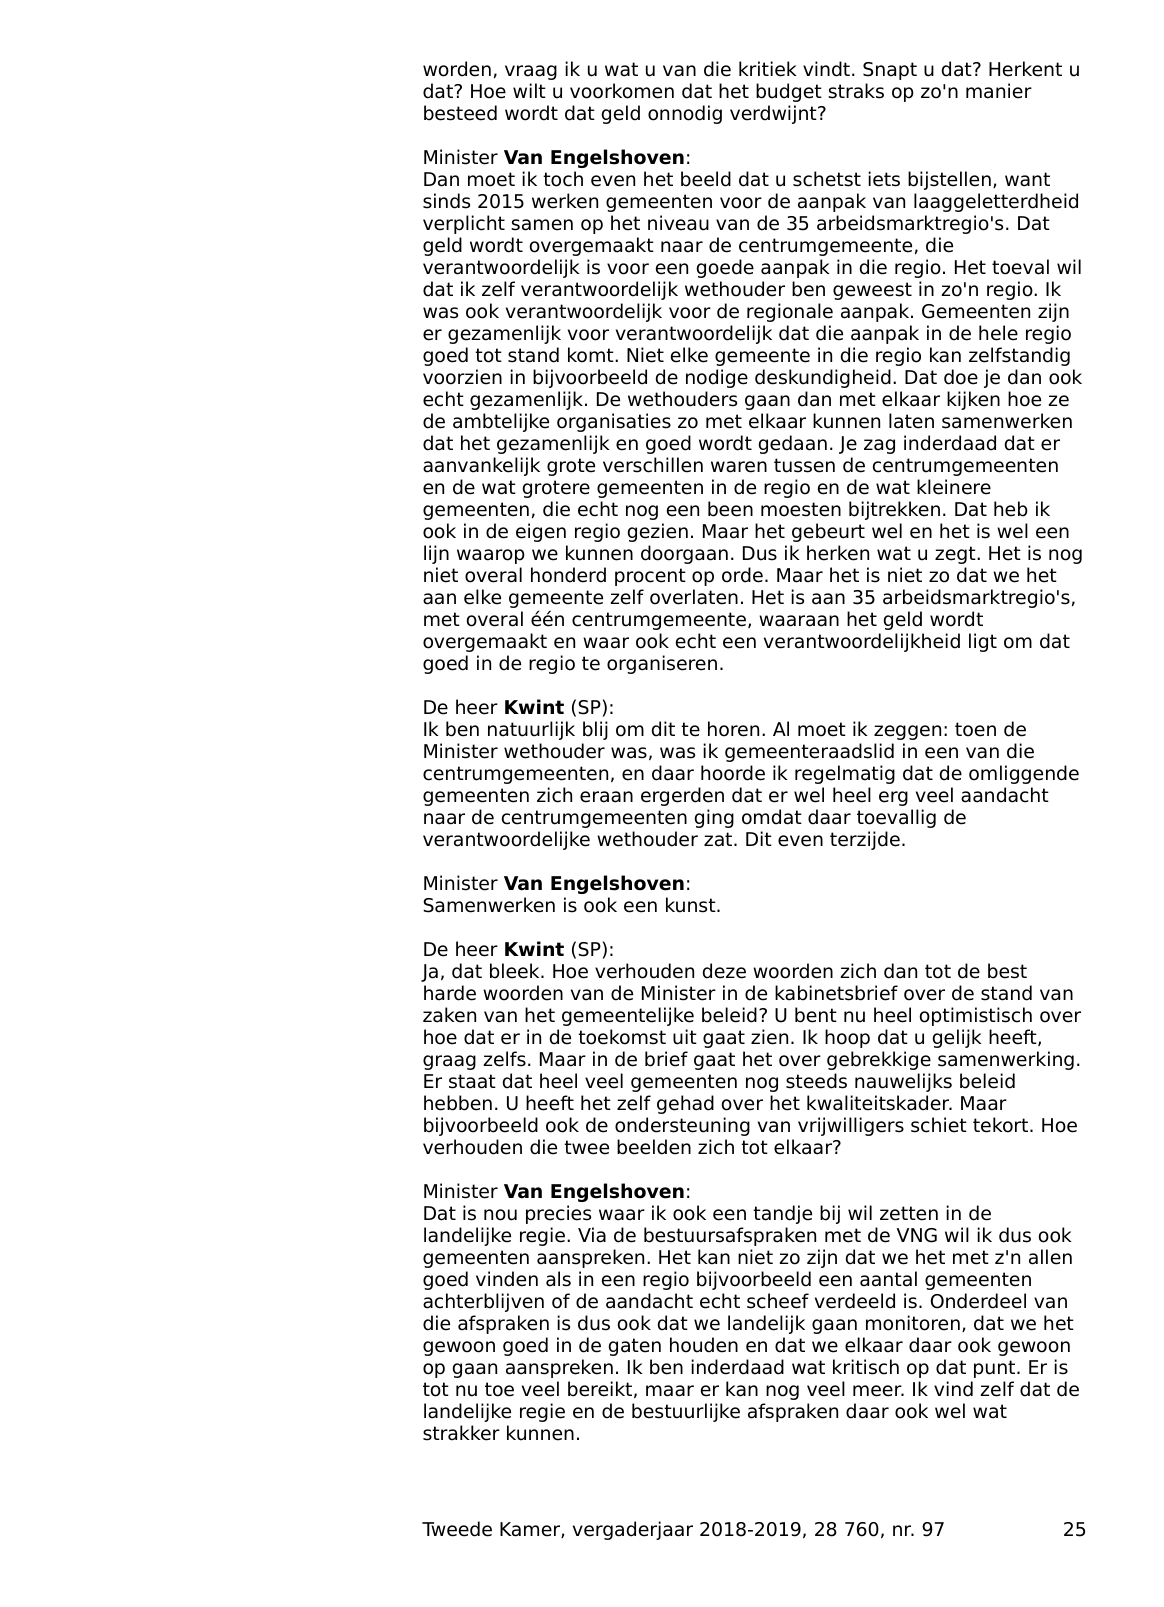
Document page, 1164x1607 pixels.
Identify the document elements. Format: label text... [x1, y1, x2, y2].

text Samenwerken is ook een kunst. [422, 895, 1087, 917]
text Minister Van Engelshoven: [422, 873, 1087, 895]
text De heer Kwint (SP): [422, 939, 1087, 961]
text De heer Kwint (SP): [422, 697, 1087, 719]
text Minister Van Engelshoven: [422, 147, 1087, 169]
text Dat is nou precies waar ik ook een tandje bij wil zetten in de landelijke regie. Via de bestuursafspraken met de VNG wil ik dus ook gemeenten aanspreken. Het kan niet zo zijn dat we het met z'n allen goed vinden als in een regio bijvoorbeeld een aantal gemeenten achterblijven of de aandacht echt scheef verdeeld is. Onderdeel van die afspraken is dus ook dat we landelijk gaan monitoren, dat we het gewoon goed in de gaten houden en dat we elkaar daar ook gewoon op gaan aanspreken. Ik ben inderdaad wat kritisch op dat punt. Er is tot nu toe veel bereikt, maar er kan nog veel meer. Ik vind zelf dat de landelijke regie en de bestuurlijke afspraken daar ook wel wat strakker kunnen. [422, 1203, 1087, 1445]
text Minister Van Engelshoven: [422, 1181, 1087, 1203]
text Ik ben natuurlijk blij om dit te horen. Al moet ik zeggen: toen de Minister wethouder was, was ik gemeenteraadslid in een van die centrumgemeenten, en daar hoorde ik regelmatig dat de omliggende gemeenten zich eraan ergerden dat er wel heel erg veel aandacht naar de centrumgemeenten ging omdat daar toevallig de verantwoordelijke wethouder zat. Dit even terzijde. [422, 719, 1087, 851]
text worden, vraag ik u wat u van die kritiek vindt. Snapt u dat? Herkent u dat? Hoe wilt u voorkomen dat het budget straks op zo'n manier besteed wordt dat geld onnodig verdwijnt? [422, 59, 1087, 125]
text Dan moet ik toch even het beeld dat u schetst iets bijstellen, want sinds 2015 werken gemeenten voor de aanpak van laaggeletterdheid verplicht samen op het niveau van de 35 arbeidsmarktregio's. Dat geld wordt overgemaakt naar de centrumgemeente, die verantwoordelijk is voor een goede aanpak in die regio. Het toeval wil dat ik zelf verantwoordelijk wethouder ben geweest in zo'n regio. Ik was ook verantwoordelijk voor de regionale aanpak. Gemeenten zijn er gezamenlijk voor verantwoordelijk dat die aanpak in de hele regio goed tot stand komt. Niet elke gemeente in die regio kan zelfstandig voorzien in bijvoorbeeld de nodige deskundigheid. Dat doe je dan ook echt gezamenlijk. De wethouders gaan dan met elkaar kijken hoe ze de ambtelijke organisaties zo met elkaar kunnen laten samenwerken dat het gezamenlijk en goed wordt gedaan. Je zag inderdaad dat er aanvankelijk grote verschillen waren tussen de centrumgemeenten en de wat grotere gemeenten in de regio en de wat kleinere gemeenten, die echt nog een been moesten bijtrekken. Dat heb ik ook in de eigen regio gezien. Maar het gebeurt wel en het is wel een lijn waarop we kunnen doorgaan. Dus ik herken wat u zegt. Het is nog niet overal honderd procent op orde. Maar het is niet zo dat we het aan elke gemeente zelf overlaten. Het is aan 35 arbeidsmarktregio's, met overal één centrumgemeente, waaraan het geld wordt overgemaakt en waar ook echt een verantwoordelijkheid ligt om dat goed in de regio te organiseren. [422, 169, 1087, 675]
text Ja, dat bleek. Hoe verhouden deze woorden zich dan tot de best harde woorden van de Minister in de kabinetsbrief over de stand van zaken van het gemeentelijke beleid? U bent nu heel optimistisch over hoe dat er in de toekomst uit gaat zien. Ik hoop dat u gelijk heeft, graag zelfs. Maar in de brief gaat het over gebrekkige samenwerking. Er staat dat heel veel gemeenten nog steeds nauwelijks beleid hebben. U heeft het zelf gehad over het kwaliteitskader. Maar bijvoorbeeld ook de ondersteuning van vrijwilligers schiet tekort. Hoe verhouden die twee beelden zich tot elkaar? [422, 961, 1087, 1159]
